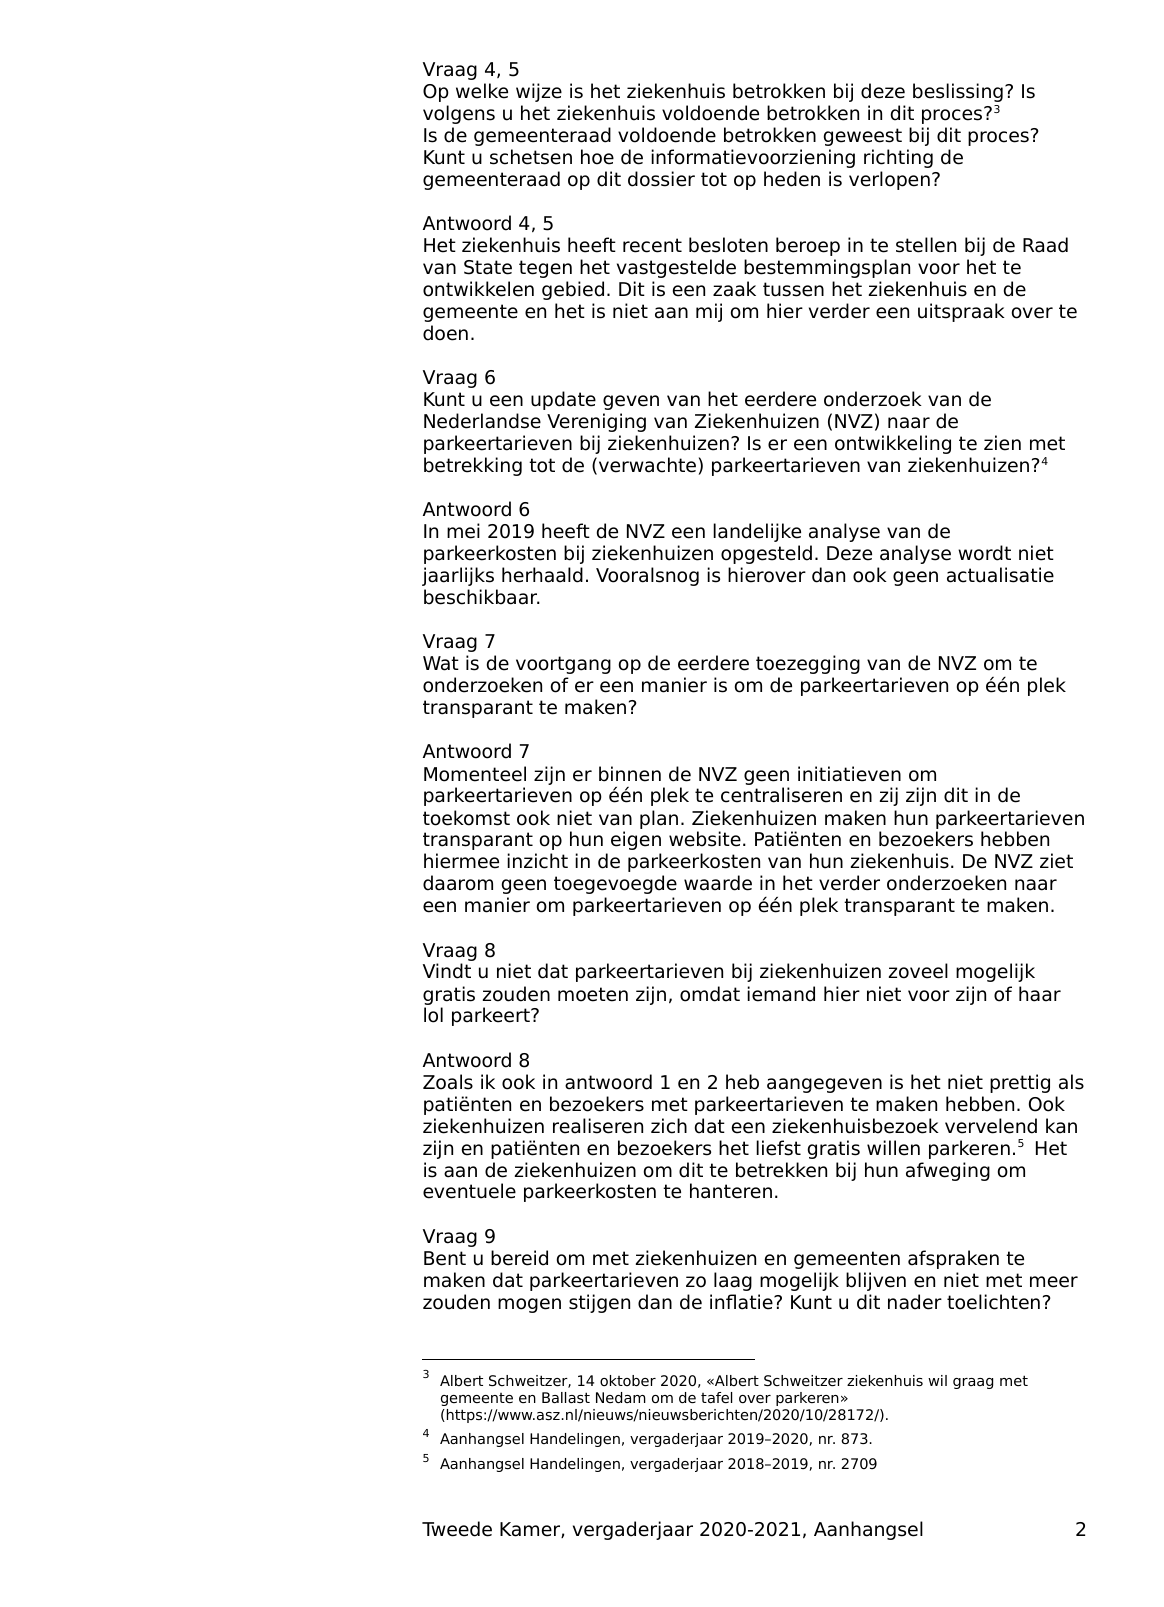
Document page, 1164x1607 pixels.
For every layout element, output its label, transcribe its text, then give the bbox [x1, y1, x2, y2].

text Zoals ik ook in antwoord 1 en 2 heb aangegeven is het niet prettig als patiënten en bezoekers met parkeertarieven te maken hebben. Ook ziekenhuizen realiseren zich dat een ziekenhuisbezoek vervelend kan zijn en patiënten en bezoekers het liefst gratis willen parkeren. Het is aan de ziekenhuizen om dit te betrekken bij hun afweging om eventuele parkeerkosten te hanteren. [422, 1072, 1087, 1203]
text Vraag 6 [422, 367, 1087, 389]
text Momenteel zijn er binnen de NVZ geen initiatieven om parkeertarieven op één plek te centraliseren en zij zijn dit in de toekomst ook niet van plan. Ziekenhuizen maken hun parkeertarieven transparant op hun eigen website. Patiënten en bezoekers hebben hiermee inzicht in de parkeerkosten van hun ziekenhuis. De NVZ ziet daarom geen toegevoegde waarde in het verder onderzoeken naar een manier om parkeertarieven op één plek transparant te maken. [422, 763, 1087, 917]
text In mei 2019 heeft de NVZ een landelijke analyse van de parkeerkosten bij ziekenhuizen opgesteld. Deze analyse wordt niet jaarlijks herhaald. Vooralsnog is hierover dan ook geen actualisatie beschikbaar. [422, 521, 1087, 609]
text Antwoord 6 [422, 499, 1087, 521]
text Het ziekenhuis heeft recent besloten beroep in te stellen bij de Raad van State tegen het vastgestelde bestemmingsplan voor het te ontwikkelen gebied. Dit is een zaak tussen het ziekenhuis en de gemeente en het is niet aan mij om hier verder een uitspraak over te doen. [422, 235, 1087, 345]
text Is de gemeenteraad voldoende betrokken geweest bij dit proces? Kunt u schetsen hoe de informatievoorziening richting de gemeenteraad op dit dossier tot op heden is verlopen? [422, 125, 1087, 191]
text Op welke wijze is het ziekenhuis betrokken bij deze beslissing? Is volgens u het ziekenhuis voldoende betrokken in dit proces? [422, 81, 1087, 125]
text Wat is de voortgang op de eerdere toezegging van de NVZ om te onderzoeken of er een manier is om de parkeertarieven op één plek transparant te maken? [422, 653, 1087, 719]
text Vraag 9 [422, 1226, 1087, 1248]
text Vraag 7 [422, 631, 1087, 653]
text Antwoord 4, 5 [422, 213, 1087, 235]
text Albert Schweitzer, 14 oktober 2020, «Albert Schweitzer ziekenhuis wil graag met gemeente en Ballast Nedam om de tafel over parkeren» (https://www.asz.nl/nieuws/nieuwsberichten/2020/10/28172/). [422, 1368, 1087, 1424]
text Vraag 8 [422, 939, 1087, 961]
text Bent u bereid om met ziekenhuizen en gemeenten afspraken te maken dat parkeertarieven zo laag mogelijk blijven en niet met meer zouden mogen stijgen dan de inflatie? Kunt u dit nader toelichten? [422, 1248, 1087, 1313]
text Vraag 4, 5 [422, 59, 1087, 81]
text Kunt u een update geven van het eerdere onderzoek van de Nederlandse Vereniging van Ziekenhuizen (NVZ) naar de parkeertarieven bij ziekenhuizen? Is er een ontwikkeling te zien met betrekking tot de (verwachte) parkeertarieven van ziekenhuizen? [422, 389, 1087, 477]
text Antwoord 7 [422, 741, 1087, 763]
text Aanhangsel Handelingen, vergaderjaar 2019–2020, nr. 873. [422, 1427, 1087, 1449]
text Aanhangsel Handelingen, vergaderjaar 2018–2019, nr. 2709 [422, 1452, 1087, 1474]
text Antwoord 8 [422, 1049, 1087, 1072]
text Vindt u niet dat parkeertarieven bij ziekenhuizen zoveel mogelijk gratis zouden moeten zijn, omdat iemand hier niet voor zijn of haar lol parkeert? [422, 961, 1087, 1027]
